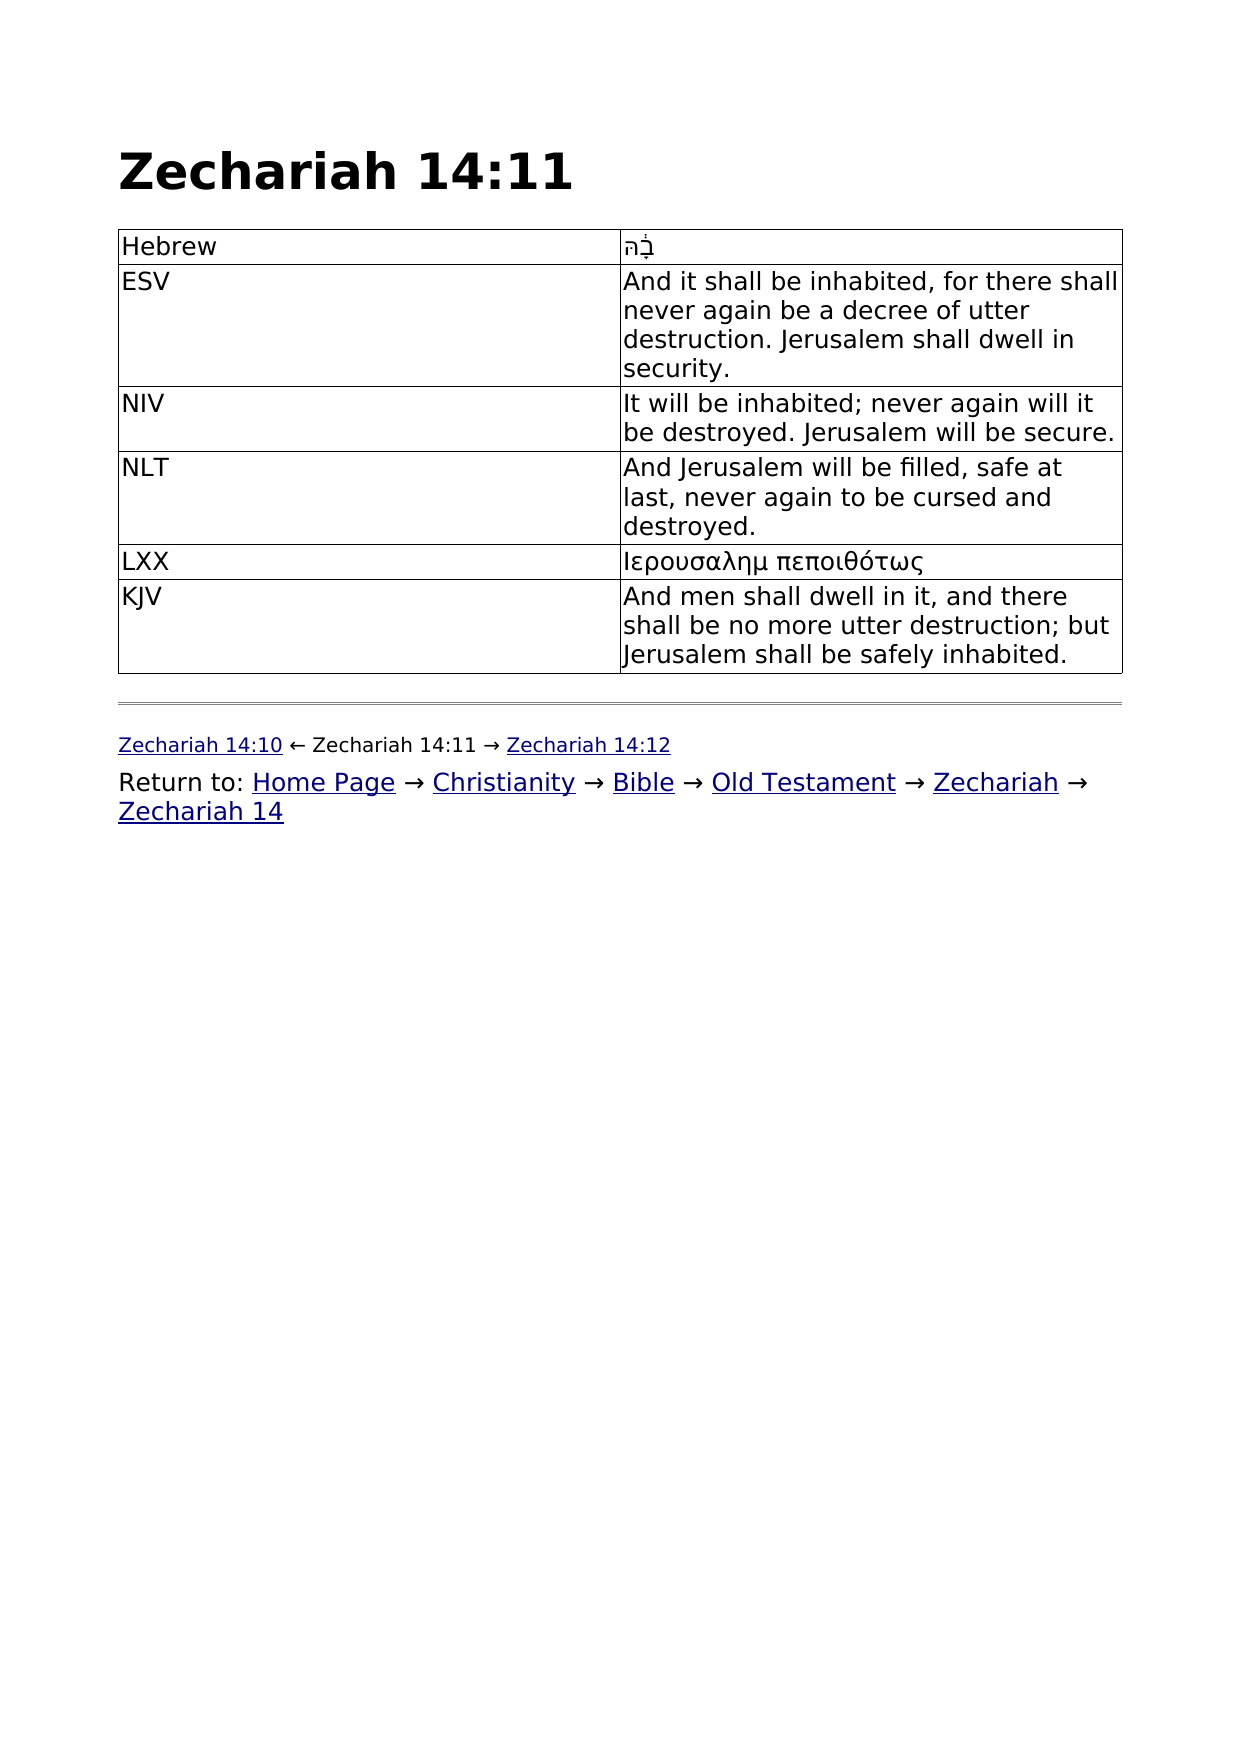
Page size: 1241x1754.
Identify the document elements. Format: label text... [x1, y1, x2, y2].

table_cell KJV [119, 580, 620, 673]
table_cell And it shall be inhabited, for there shall never again be a decree of utter destruction. Jerusalem shall dwell in security. [621, 265, 1122, 386]
table_cell It will be inhabited; never again will it be destroyed. Jerusalem will be secure. [621, 387, 1122, 451]
table_cell ESV [119, 265, 620, 386]
table_cell And Jerusalem will be filled, safe at last, never again to be cursed and destroyed. [621, 452, 1122, 544]
table_header Hebrew [119, 230, 620, 264]
text Return to: Home Page → Christianity → Bible → Old Testament → Zechariah → Zechariah 14 [118, 768, 1122, 826]
text Zechariah 14:10 ← Zechariah 14:11 → Zechariah 14:12 [118, 734, 1122, 768]
subtitle Zechariah 14:11 [118, 143, 1122, 201]
table_cell LXX [119, 545, 620, 579]
table_header בָ֔הּ [621, 230, 1122, 264]
table_cell Ιερουσαλημ πεποιθότως [621, 545, 1122, 579]
table_cell And men shall dwell in it, and there shall be no more utter destruction; but Jerusalem shall be safely inhabited. [621, 580, 1122, 673]
table_cell NIV [119, 387, 620, 451]
table_cell NLT [119, 452, 620, 544]
